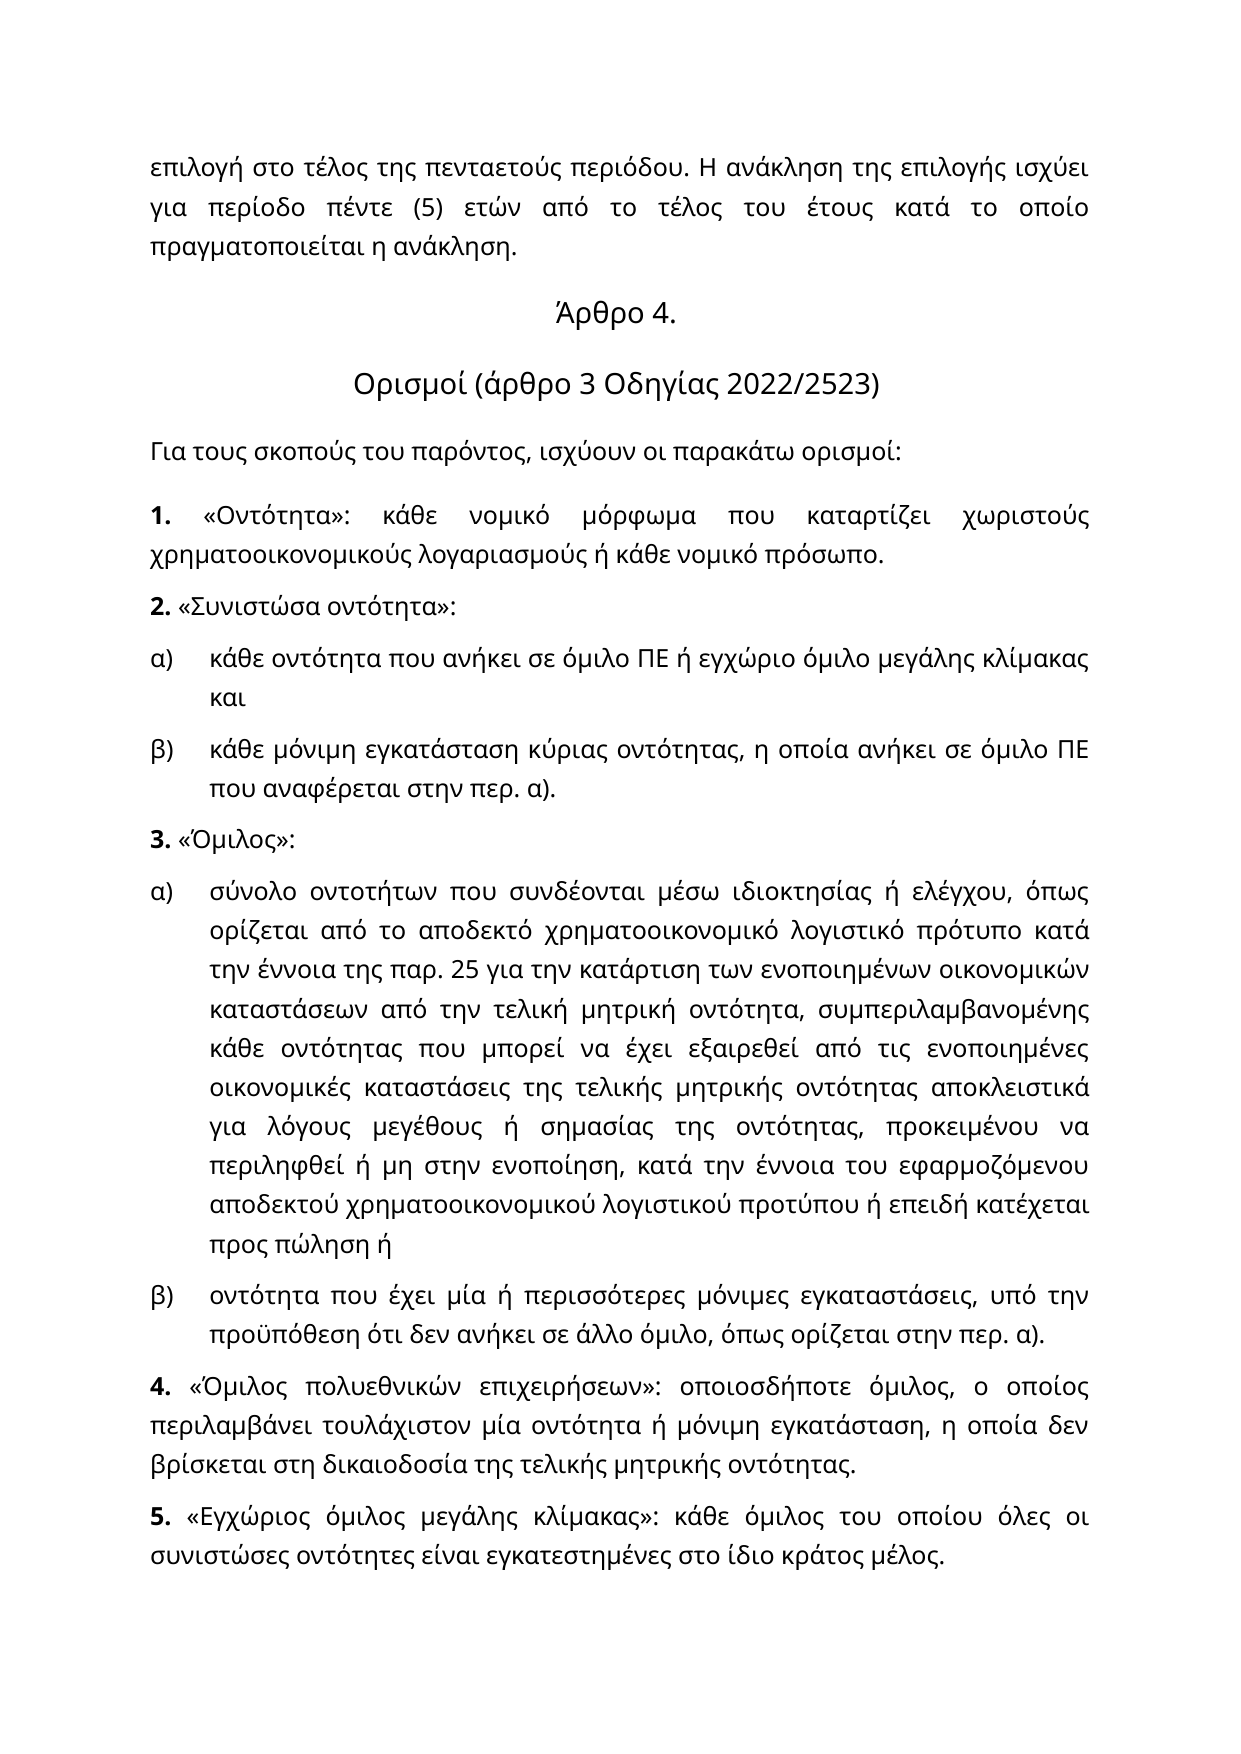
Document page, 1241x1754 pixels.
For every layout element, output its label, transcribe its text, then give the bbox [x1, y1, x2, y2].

list α) κάθε οντότητα που ανήκει σε όμιλο ΠΕ ή εγχώριο όμιλο μεγάλης κλίμακας και [150, 640, 1090, 714]
list β) κάθε μόνιμη εγκατάσταση κύριας οντότητας, η οποία ανήκει σε όμιλο ΠΕ που αναφέρεται στην περ. α). [150, 731, 1090, 804]
subtitle Ορισμοί (άρθρο 3 Οδηγίας 2022/2523) [150, 363, 1090, 403]
list β) οντότητα που έχει μία ή περισσότερες μόνιμες εγκαταστάσεις, υπό την προϋπόθεση ότι δεν ανήκει σε άλλο όμιλο, όπως ορίζεται στην περ. α). [150, 1278, 1090, 1351]
text 1. «Οντότητα»: κάθε νομικό μόρφωμα που καταρτίζει χωριστούς χρηματοοικονομικούς λογαριασμούς ή κάθε νομικό πρόσωπο. [150, 498, 1090, 571]
list α) σύνολο οντοτήτων που συνδέονται μέσω ιδιοκτησίας ή ελέγχου, όπως ορίζεται από το αποδεκτό χρηματοοικονομικό λογιστικό πρότυπο κατά την έννοια της παρ. 25 για την κατάρτιση των ενοποιημένων οικονομικών καταστάσεων από την τελική μητρική οντότητα, συμπεριλαμβανομένης κάθε οντότητας που μπορεί να έχει εξαιρεθεί από τις ενοποιημένες οικονομικές καταστάσεις της τελικής μητρικής οντότητας αποκλειστικά για λόγους μεγέθους ή σημασίας της οντότητας, προκειμένου να περιληφθεί ή μη στην ενοποίηση, κατά την έννοια του εφαρμοζόμενου αποδεκτού χρηματοοικονομικού λογιστικού προτύπου ή επειδή κατέχεται προς πώληση ή [150, 874, 1090, 1260]
text επιλογή στο τέλος της πενταετούς περιόδου. Η ανάκληση της επιλογής ισχύει για περίοδο πέντε (5) ετών από το τέλος του έτους κατά το οποίο πραγματοποιείται η ανάκληση. [150, 150, 1090, 262]
text Για τους σκοπούς του παρόντος, ισχύουν οι παρακάτω ορισμοί: [150, 434, 1090, 468]
subtitle Άρθρο 4. [150, 292, 1090, 332]
text 4. «Όμιλος πολυεθνικών επιχειρήσεων»: οποιοσδήποτε όμιλος, ο οποίος περιλαμβάνει τουλάχιστον μία οντότητα ή μόνιμη εγκατάσταση, η οποία δεν βρίσκεται στη δικαιοδοσία της τελικής μητρικής οντότητας. [150, 1369, 1090, 1481]
text 3. «Όμιλος»: [150, 822, 1090, 856]
text 2. «Συνιστώσα οντότητα»: [150, 589, 1090, 623]
text 5. «Εγχώριος όμιλος μεγάλης κλίμακας»: κάθε όμιλος του οποίου όλες οι συνιστώσες οντότητες είναι εγκατεστημένες στο ίδιο κράτος μέλος. [150, 1499, 1090, 1572]
